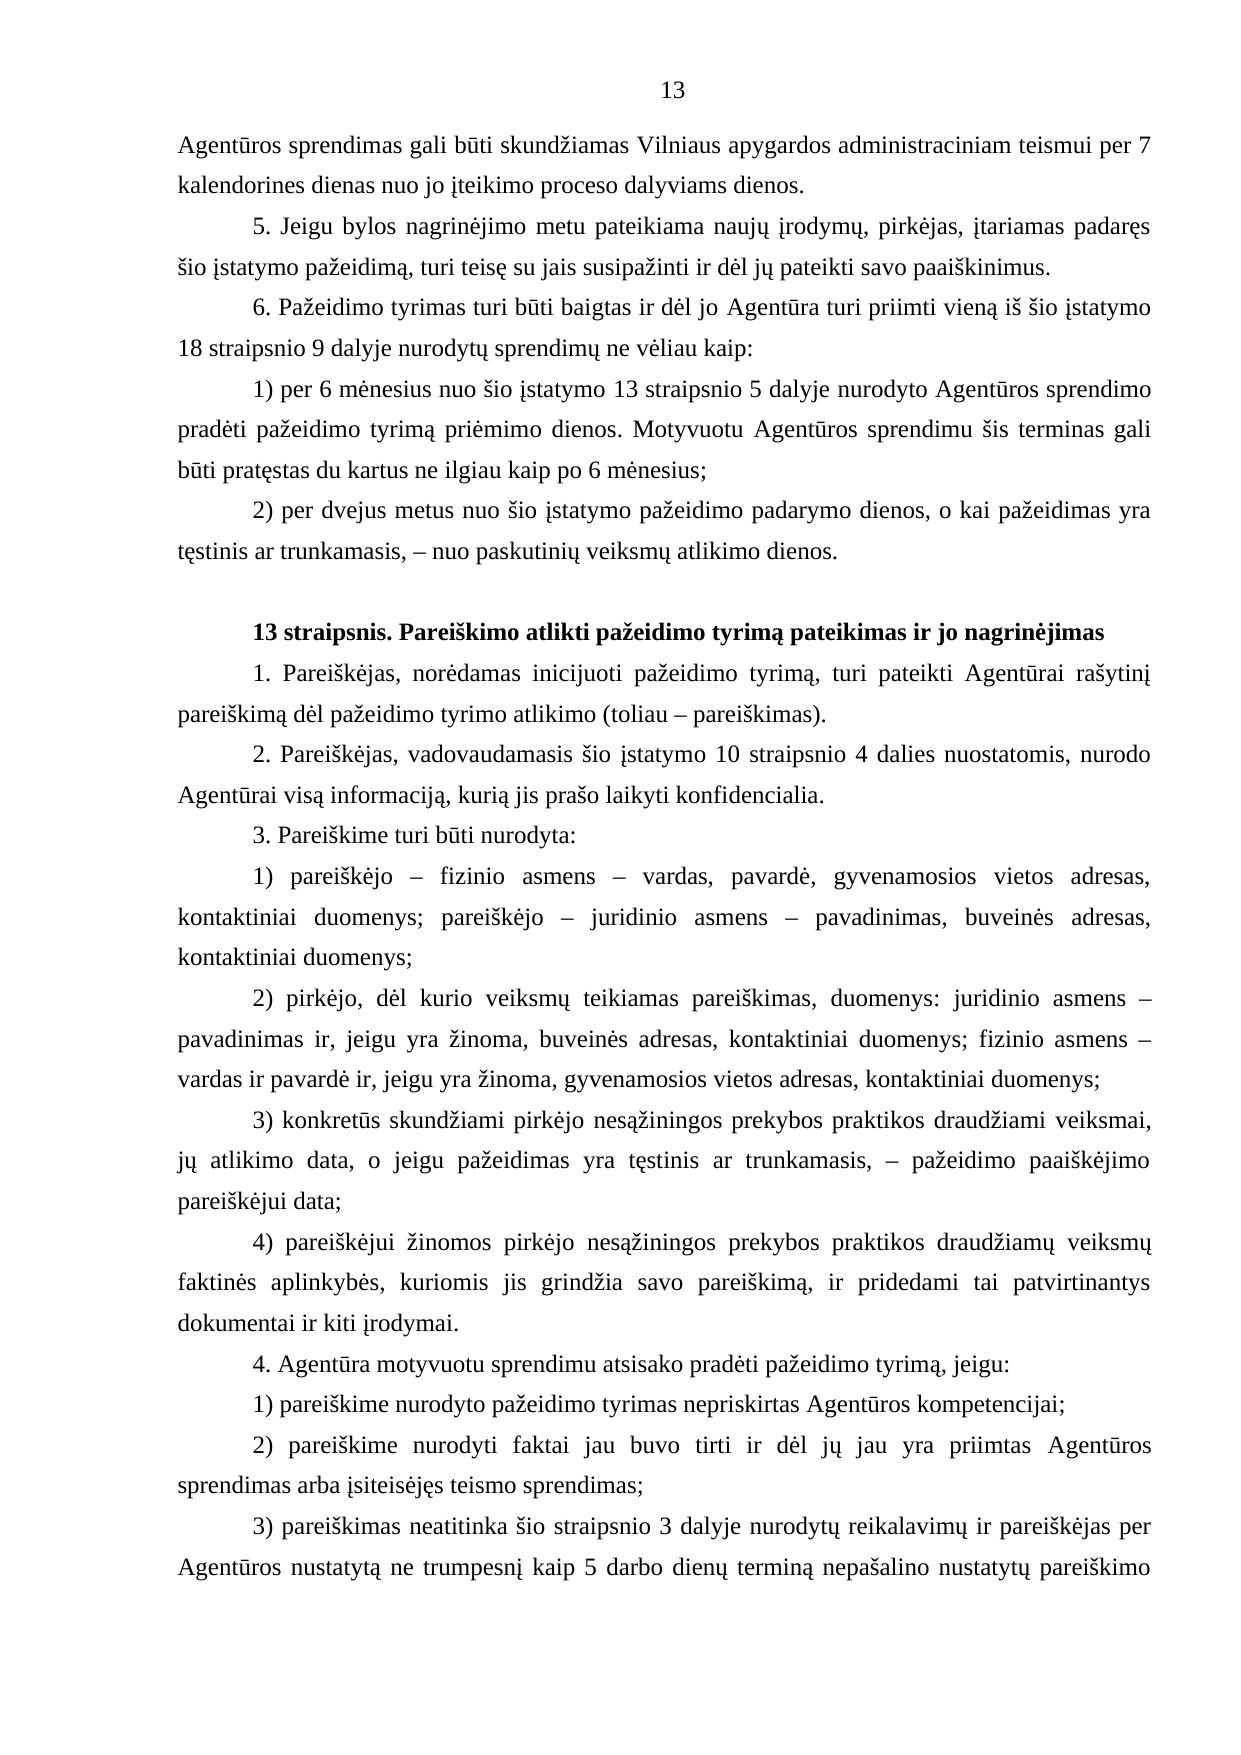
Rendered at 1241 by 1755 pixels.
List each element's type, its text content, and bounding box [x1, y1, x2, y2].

text 1. Pareiškėjas, norėdamas inicijuoti pažeidimo tyrimą, turi pateikti Agentūrai rašytinį pareiškimą dėl pažeidimo tyrimo atlikimo (toliau – pareiškimas). [177, 646, 1152, 727]
text 13 straipsnis. Pareiškimo atlikti pažeidimo tyrimą pateikimas ir jo nagrinėjimas [177, 606, 1152, 646]
text 1) per 6 mėnesius nuo šio įstatymo 13 straipsnio 5 dalyje nurodyto Agentūros sprendimo pradėti pažeidimo tyrimą priėmimo dienos. Motyvuotu Agentūros sprendimu šis terminas gali būti pratęstas du kartus ne ilgiau kaip po 6 mėnesius; [177, 362, 1152, 484]
text 3. Pareiškime turi būti nurodyta: [177, 809, 1152, 849]
text 2. Pareiškėjas, vadovaudamasis šio įstatymo 10 straipsnio 4 dalies nuostatomis, nurodo Agentūrai visą informaciją, kurią jis prašo laikyti konfidencialia. [177, 727, 1152, 809]
text 1) pareiškime nurodyto pažeidimo tyrimas nepriskirtas Agentūros kompetencijai; [177, 1377, 1152, 1418]
text 4) pareiškėjui žinomos pirkėjo nesąžiningos prekybos praktikos draudžiamų veiksmų faktinės aplinkybės, kuriomis jis grindžia savo pareiškimą, ir pridedami tai patvirtinantys dokumentai ir kiti įrodymai. [177, 1215, 1152, 1337]
text 3) konkretūs skundžiami pirkėjo nesąžiningos prekybos praktikos draudžiami veiksmai, jų atlikimo data, o jeigu pažeidimas yra tęstinis ar trunkamasis, – pažeidimo paaiškėjimo pareiškėjui data; [177, 1093, 1152, 1215]
text Agentūros sprendimas gali būti skundžiamas Vilniaus apygardos administraciniam teismui per 7 kalendorines dienas nuo jo įteikimo proceso dalyviams dienos. [177, 118, 1152, 199]
text 3) pareiškimas neatitinka šio straipsnio 3 dalyje nurodytų reikalavimų ir pareiškėjas per Agentūros nustatytą ne trumpesnį kaip 5 darbo dienų terminą nepašalino nustatytų pareiškimo [177, 1499, 1152, 1581]
text 2) pareiškime nurodyti faktai jau buvo tirti ir dėl jų jau yra priimtas Agentūros sprendimas arba įsiteisėjęs teismo sprendimas; [177, 1418, 1152, 1499]
text 6. Pažeidimo tyrimas turi būti baigtas ir dėl jo Agentūra turi priimti vieną iš šio įstatymo 18 straipsnio 9 dalyje nurodytų sprendimų ne vėliau kaip: [177, 281, 1152, 362]
text 2) pirkėjo, dėl kurio veiksmų teikiamas pareiškimas, duomenys: juridinio asmens – pavadinimas ir, jeigu yra žinoma, buveinės adresas, kontaktiniai duomenys; fizinio asmens – vardas ir pavardė ir, jeigu yra žinoma, gyvenamosios vietos adresas, kontaktiniai duomenys; [177, 971, 1152, 1093]
text 4. Agentūra motyvuotu sprendimu atsisako pradėti pažeidimo tyrimą, jeigu: [177, 1337, 1152, 1377]
text 5. Jeigu bylos nagrinėjimo metu pateikiama naujų įrodymų, pirkėjas, įtariamas padaręs šio įstatymo pažeidimą, turi teisę su jais susipažinti ir dėl jų pateikti savo paaiškinimus. [177, 199, 1152, 281]
text 1) pareiškėjo – fizinio asmens – vardas, pavardė, gyvenamosios vietos adresas, kontaktiniai duomenys; pareiškėjo – juridinio asmens – pavadinimas, buveinės adresas, kontaktiniai duomenys; [177, 849, 1152, 971]
text 2) per dvejus metus nuo šio įstatymo pažeidimo padarymo dienos, o kai pažeidimas yra tęstinis ar trunkamasis, – nuo paskutinių veiksmų atlikimo dienos. [177, 484, 1152, 565]
